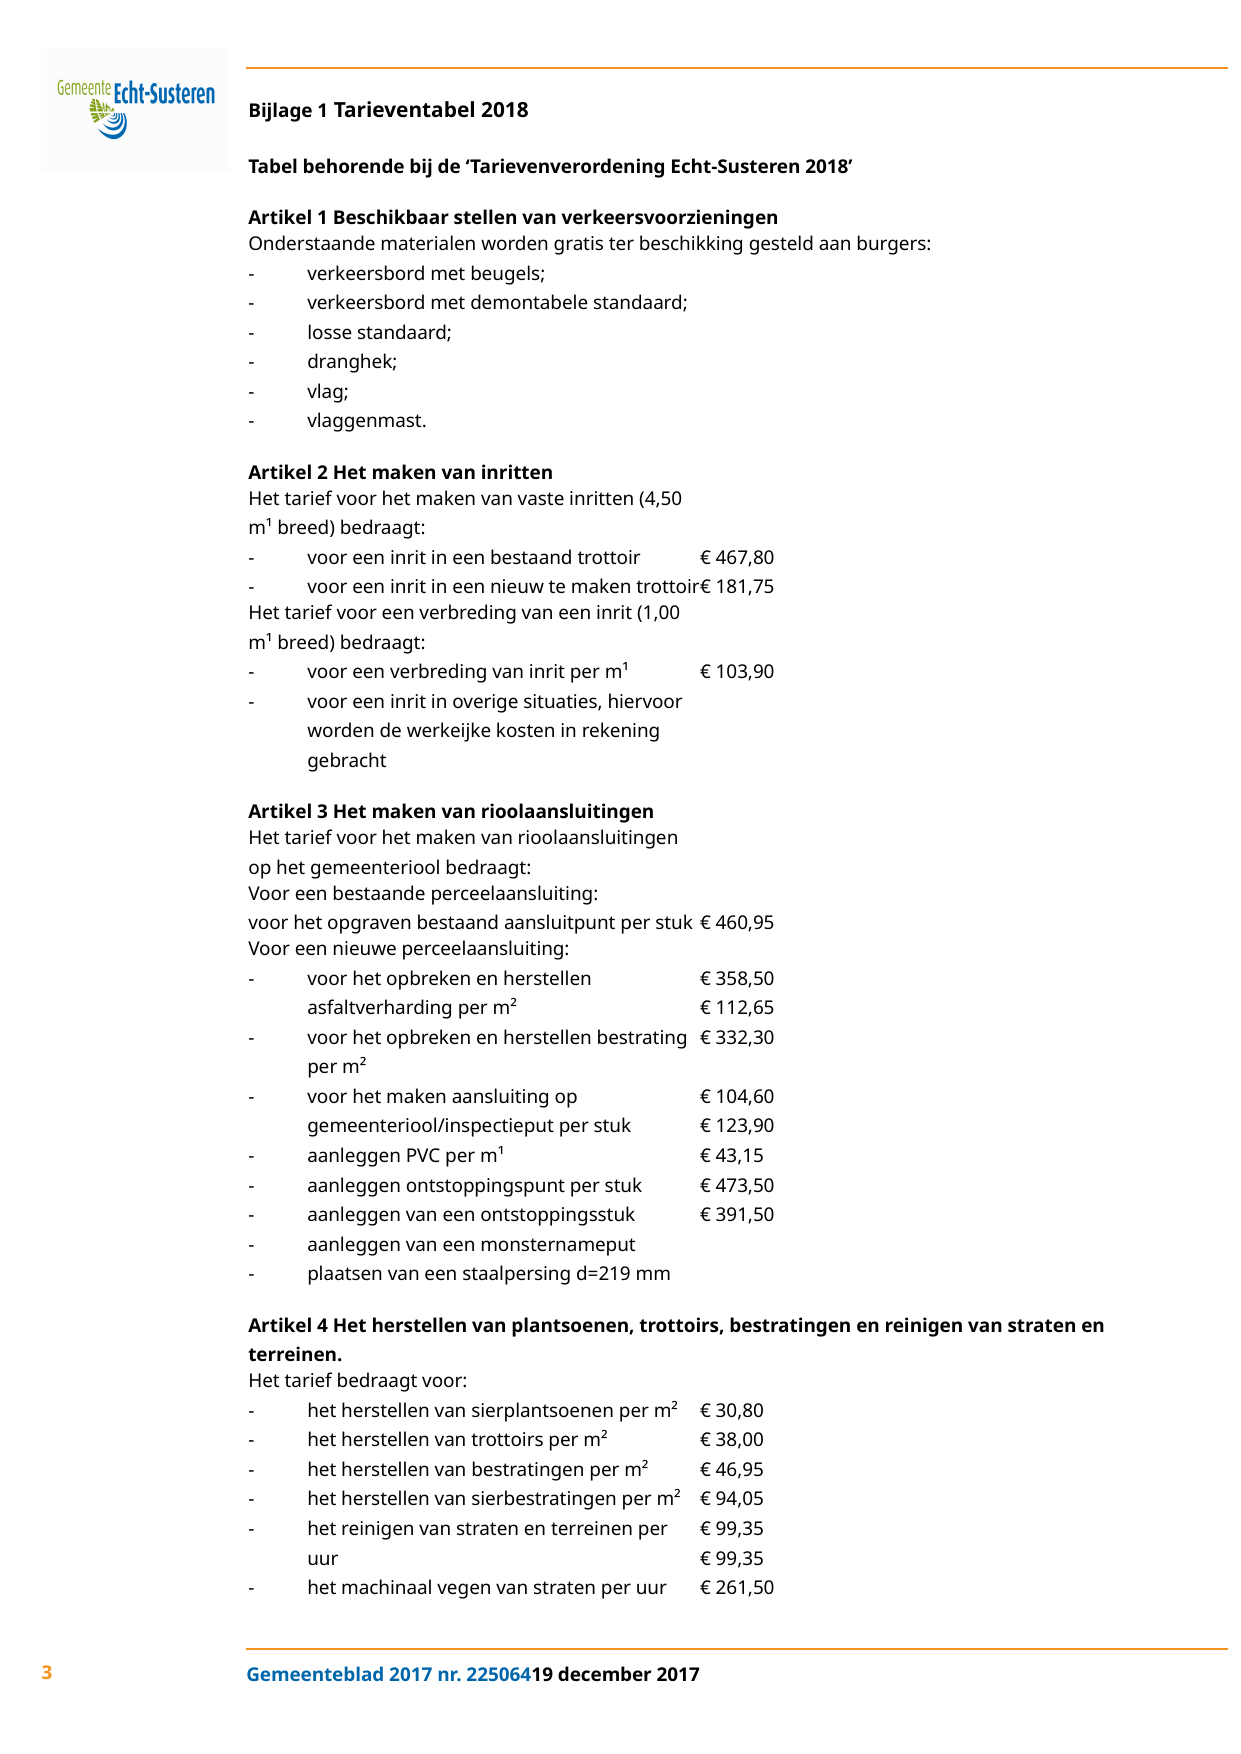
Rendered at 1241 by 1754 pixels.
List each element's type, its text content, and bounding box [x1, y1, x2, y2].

table_cell € 103,90 [700, 599, 1152, 773]
table_header Tabel behorende bij de ‘Tarievenverordening Echt-Susteren 2018’ [248, 153, 1152, 179]
table_cell Het tarief voor een verbreding van een inrit (1,00 m¹ breed) bedraagt: voor een verbreding van inrit per m¹ voor een inrit in overige situaties, hiervoor worden de werkeijke kosten in rekening gebracht [248, 599, 700, 773]
table_cell [248, 434, 700, 459]
table_cell [700, 1286, 1152, 1312]
table_cell Voor een bestaande perceelaansluiting: voor het opgraven bestaand aansluitpunt per stuk [248, 880, 700, 935]
table_cell [700, 434, 1152, 459]
table_cell Artikel 3 Het maken van rioolaansluitingen [248, 799, 1152, 824]
table_cell Artikel 2 Het maken van inritten [248, 459, 1152, 485]
table_cell Artikel 1 Beschikbaar stellen van verkeersvoorzieningen [248, 205, 1152, 230]
table_cell [248, 1286, 700, 1312]
table_cell [248, 773, 700, 799]
text Bijlage 1 Tarieventabel 2018 [248, 95, 1152, 123]
table_cell Het tarief bedraagt voor: het herstellen van sierplantsoenen per m² het herstellen van trottoirs per m² het herstellen van bestratingen per m² het herstellen van sierbestratingen per m² het reinigen van straten en terreinen per uur het machinaal vegen van straten per uur [248, 1367, 700, 1600]
table_cell [700, 773, 1152, 799]
table_cell [248, 179, 700, 204]
table_cell € 30,80 € 38,00 € 46,95 € 94,05 € 99,35 € 99,35 € 261,50 [700, 1367, 1152, 1600]
table_cell Onderstaande materialen worden gratis ter beschikking gesteld aan burgers: verkeersbord met beugels; verkeersbord met demontabele standaard; losse standaard; dranghek; vlag; vlaggenmast. [248, 230, 1152, 433]
table_cell Het tarief voor het maken van vaste inritten (4,50 m¹ breed) bedraagt: voor een inrit in een bestaand trottoir voor een inrit in een nieuw te maken trottoir [248, 485, 700, 599]
table_cell Artikel 4 Het herstellen van plantsoenen, trottoirs, bestratingen en reinigen van straten en terreinen. [248, 1312, 1152, 1367]
picture [41, 47, 231, 172]
table_cell € 467,80 € 181,75 [700, 485, 1152, 599]
table_cell € 460,95 [700, 880, 1152, 935]
table_cell [700, 179, 1152, 204]
table_cell [700, 825, 1152, 880]
table_cell Het tarief voor het maken van rioolaansluitingen op het gemeenteriool bedraagt: [248, 825, 700, 880]
table_cell Voor een nieuwe perceelaansluiting: voor het opbreken en herstellen asfaltverharding per m² voor het opbreken en herstellen bestrating per m² voor het maken aansluiting op gemeenteriool/inspectieput per stuk aanleggen PVC per m¹ aanleggen ontstoppingspunt per stuk aanleggen van een ontstoppingsstuk aanleggen van een monsternameput plaatsen van een staalpersing d=219 mm [248, 935, 700, 1286]
table_cell € 358,50 € 112,65 € 332,30 € 104,60 € 123,90 € 43,15 € 473,50 € 391,50 [700, 935, 1152, 1286]
